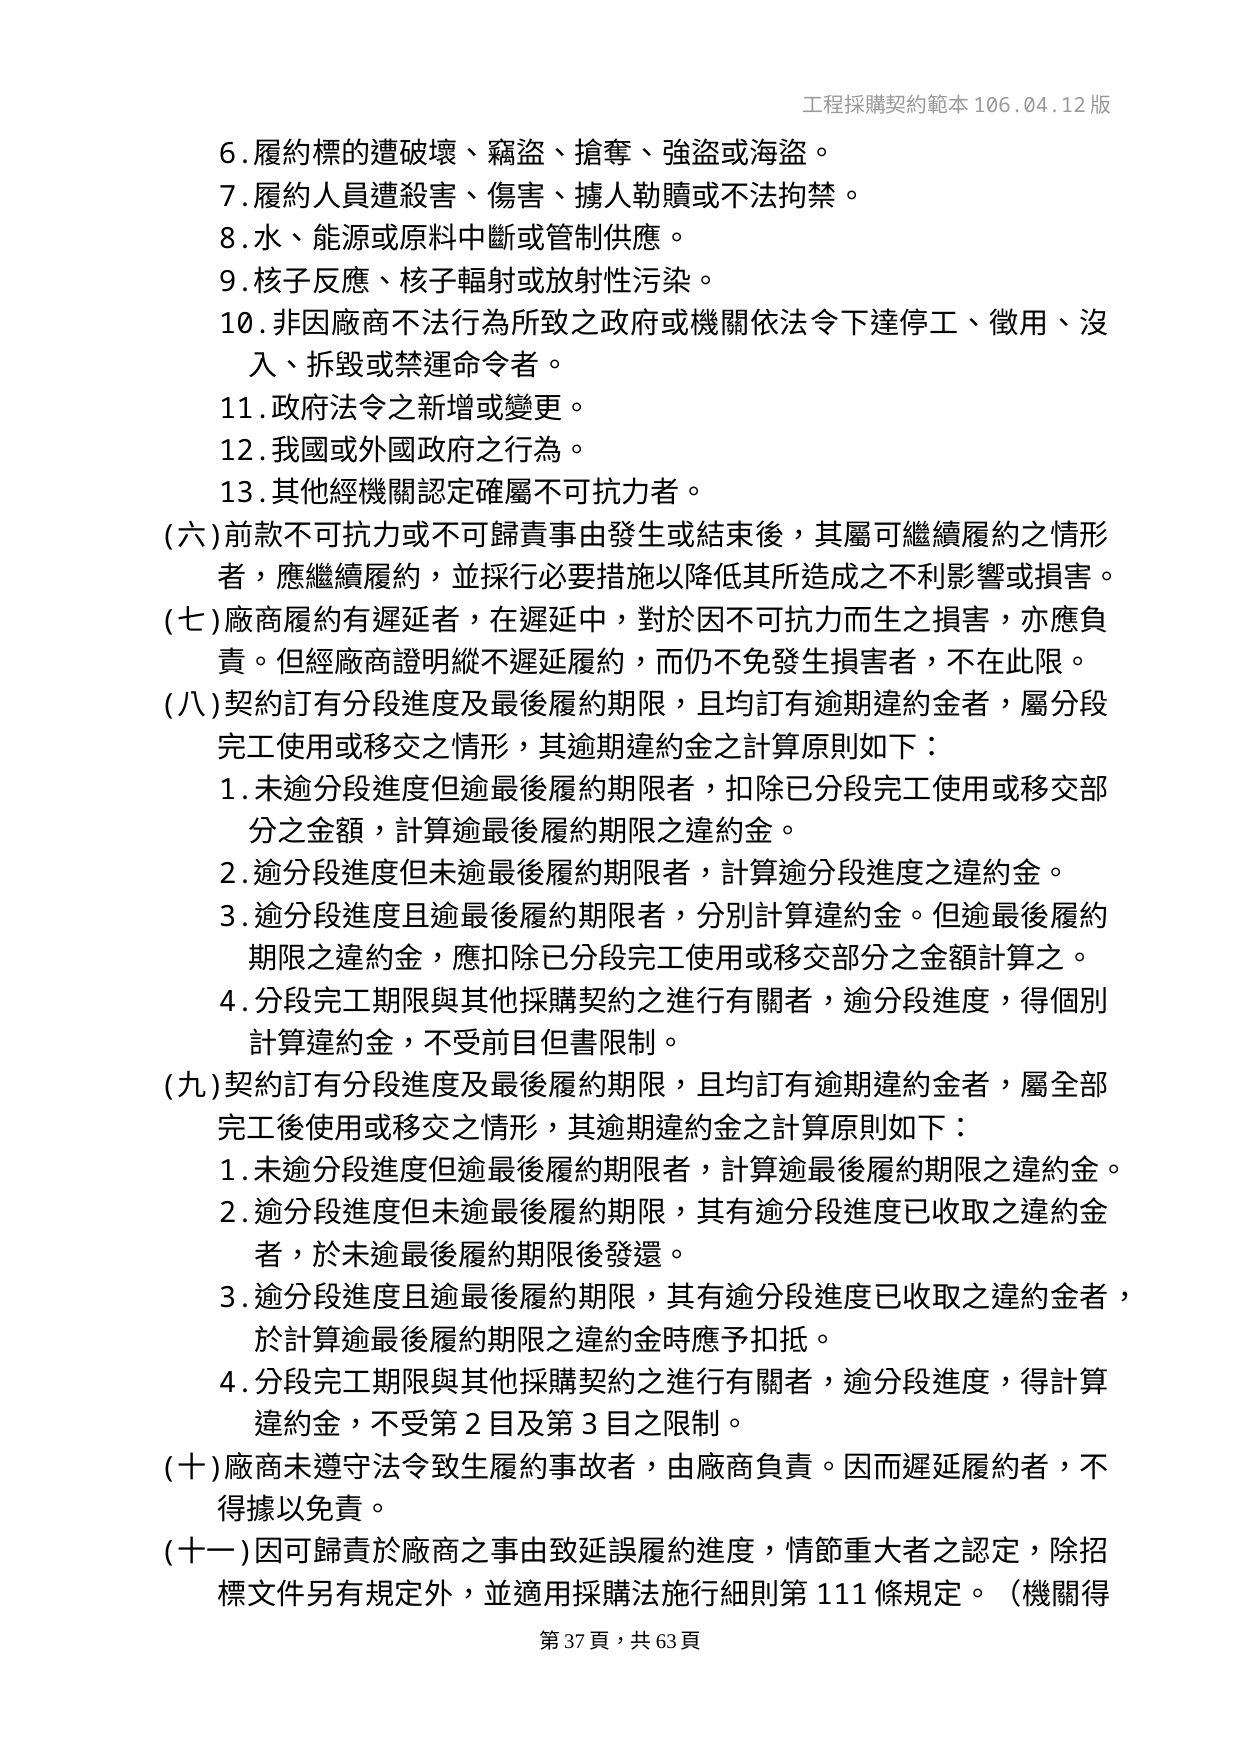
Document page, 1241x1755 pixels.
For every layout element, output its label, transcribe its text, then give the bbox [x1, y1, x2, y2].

text (十一)因可歸責於廠商之事由致延誤履約進度，情節重大者之認定，除招標文件另有規定外，並適用採購法施行細則第111條規定。（機關得 [159, 1528, 1110, 1613]
text 12.我國或外國政府之行為。 [218, 427, 1110, 469]
text 7.履約人員遭殺害、傷害、擄人勒贖或不法拘禁。 [218, 172, 1110, 215]
text 4.分段完工期限與其他採購契約之進行有關者，逾分段進度，得計算違約金，不受第2目及第3目之限制。 [218, 1358, 1110, 1443]
text 3.逾分段進度且逾最後履約期限，其有逾分段進度已收取之違約金者，於計算逾最後履約期限之違約金時應予扣抵。 [218, 1274, 1110, 1358]
text 9.核子反應、核子輻射或放射性污染。 [218, 257, 1110, 299]
text (八)契約訂有分段進度及最後履約期限，且均訂有逾期違約金者，屬分段完工使用或移交之情形，其逾期違約金之計算原則如下： [159, 681, 1110, 765]
text (十)廠商未遵守法令致生履約事故者，由廠商負責。因而遲延履約者，不得據以免責。 [159, 1443, 1110, 1528]
text (九)契約訂有分段進度及最後履約期限，且均訂有逾期違約金者，屬全部完工後使用或移交之情形，其逾期違約金之計算原則如下： [159, 1062, 1110, 1147]
text 13.其他經機關認定確屬不可抗力者。 [218, 469, 1110, 511]
text 2.逾分段進度但未逾最後履約期限，其有逾分段進度已收取之違約金者，於未逾最後履約期限後發還。 [218, 1189, 1110, 1274]
text 2.逾分段進度但未逾最後履約期限者，計算逾分段進度之違約金。 [218, 850, 1110, 892]
text 11.政府法令之新增或變更。 [218, 384, 1110, 427]
text 1.未逾分段進度但逾最後履約期限者，計算逾最後履約期限之違約金。 [218, 1147, 1110, 1189]
text 8.水、能源或原料中斷或管制供應。 [218, 215, 1110, 257]
text (七)廠商履約有遲延者，在遲延中，對於因不可抗力而生之損害，亦應負責。但經廠商證明縱不遲延履約，而仍不免發生損害者，不在此限。 [159, 596, 1110, 681]
text 6.履約標的遭破壞、竊盜、搶奪、強盜或海盜。 [218, 130, 1110, 172]
text (六)前款不可抗力或不可歸責事由發生或結束後，其屬可繼續履約之情形者，應繼續履約，並採行必要措施以降低其所造成之不利影響或損害。 [159, 511, 1110, 596]
text 4.分段完工期限與其他採購契約之進行有關者，逾分段進度，得個別計算違約金，不受前目但書限制。 [218, 977, 1110, 1062]
text 1.未逾分段進度但逾最後履約期限者，扣除已分段完工使用或移交部分之金額，計算逾最後履約期限之違約金。 [218, 765, 1110, 850]
text 10.非因廠商不法行為所致之政府或機關依法令下達停工、徵用、沒入、拆毀或禁運命令者。 [218, 299, 1110, 384]
text 3.逾分段進度且逾最後履約期限者，分別計算違約金。但逾最後履約期限之違約金，應扣除已分段完工使用或移交部分之金額計算之。 [218, 892, 1110, 977]
